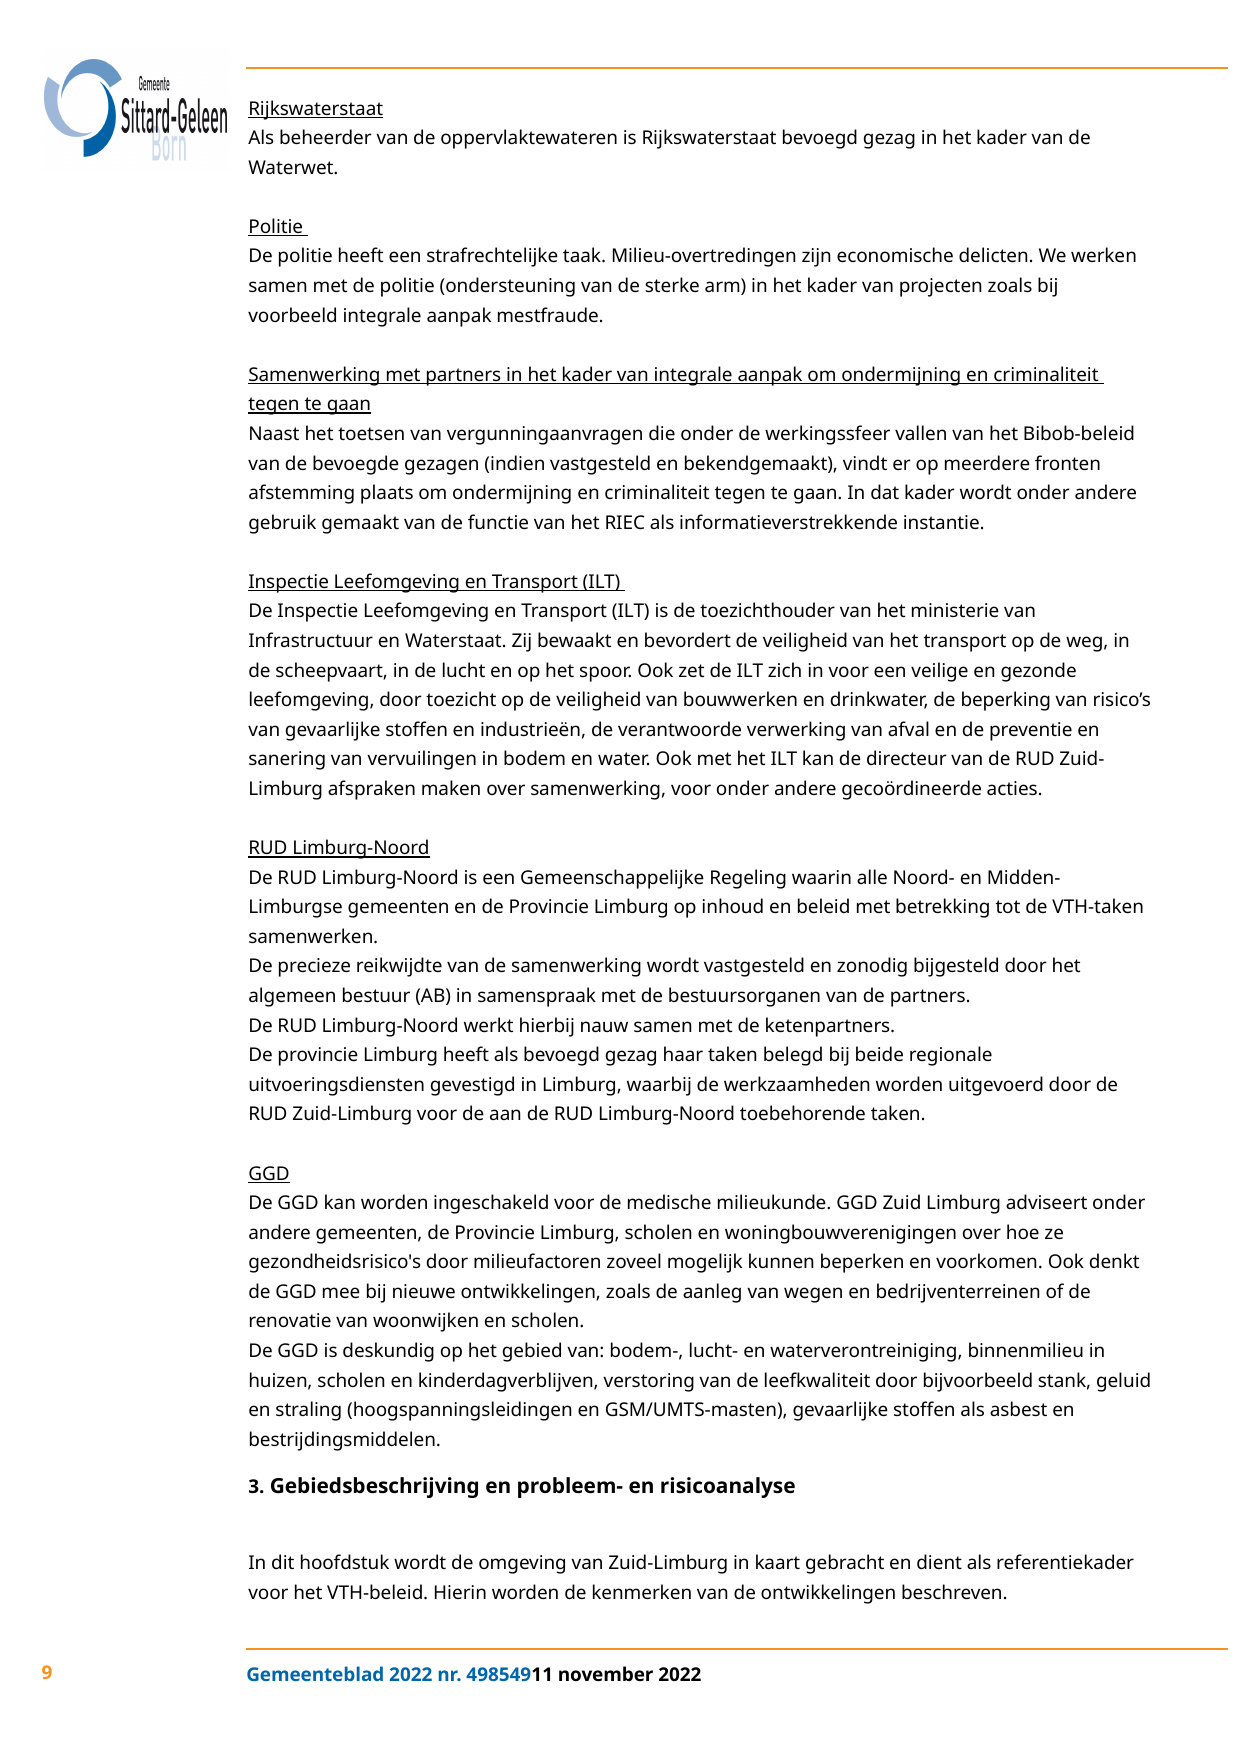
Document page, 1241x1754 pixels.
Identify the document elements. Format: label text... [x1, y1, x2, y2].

text De GGD is deskundig op het gebied van: bodem-, lucht- en waterverontreiniging, binnenmilieu in huizen, scholen en kinderdagverblijven, verstoring van de leefkwaliteit door bijvoorbeeld stank, geluid en straling (hoogspanningsleidingen en GSM/UMTS-masten), gevaarlijke stoffen als asbest en bestrijdingsmiddelen. [248, 1337, 1152, 1452]
text Politie [248, 213, 1152, 239]
text Als beheerder van de oppervlaktewateren is Rijkswaterstaat bevoegd gezag in het kader van de Waterwet. [248, 124, 1152, 180]
text Naast het toetsen van vergunningaanvragen die onder de werkingssfeer vallen van het Bibob-beleid van de bevoegde gezagen (indien vastgesteld en bekendgemaakt), vindt er op meerdere fronten afstemming plaats om ondermijning en criminaliteit tegen te gaan. In dat kader wordt onder andere gebruik gemaakt van de functie van het RIEC als informatieverstrekkende instantie. [248, 420, 1152, 535]
text RUD Limburg-Noord [248, 834, 1152, 860]
text De GGD kan worden ingeschakeld voor de medische milieukunde. GGD Zuid Limburg adviseert onder andere gemeenten, de Provincie Limburg, scholen en woningbouwverenigingen over hoe ze gezondheidsrisico's door milieufactoren zoveel mogelijk kunnen beperken en voorkomen. Ook denkt de GGD mee bij nieuwe ontwikkelingen, zoals de aanleg van wegen en bedrijventerreinen of de renovatie van woonwijken en scholen. [248, 1189, 1152, 1333]
text De politie heeft een strafrechtelijke taak. Milieu-overtredingen zijn economische delicten. We werken samen met de politie (ondersteuning van de sterke arm) in het kader van projecten zoals bij voorbeeld integrale aanpak mestfraude. [248, 243, 1152, 328]
text Inspectie Leefomgeving en Transport (ILT) [248, 568, 1152, 594]
picture [41, 47, 231, 172]
text De provincie Limburg heeft als bevoegd gezag haar taken belegd bij beide regionale uitvoeringsdiensten gevestigd in Limburg, waarbij de werkzaamheden worden uitgevoerd door de RUD Zuid-Limburg voor de aan de RUD Limburg-Noord toebehorende taken. [248, 1041, 1152, 1126]
text In dit hoofdstuk wordt de omgeving van Zuid-Limburg in kaart gebracht en dient als referentiekader voor het VTH-beleid. Hierin worden de kenmerken van de ontwikkelingen beschreven. [248, 1549, 1152, 1605]
text De RUD Limburg-Noord is een Gemeenschappelijke Regeling waarin alle Noord- en Midden-Limburgse gemeenten en de Provincie Limburg op inhoud en beleid met betrekking tot de VTH-taken samenwerken. [248, 864, 1152, 949]
text Rijkswaterstaat [248, 95, 1152, 121]
text Samenwerking met partners in het kader van integrale aanpak om ondermijning en criminaliteit tegen te gaan [248, 361, 1152, 416]
text De Inspectie Leefomgeving en Transport (ILT) is de toezichthouder van het ministerie van Infrastructuur en Waterstaat. Zij bewaakt en bevordert de veiligheid van het transport op de weg, in de scheepvaart, in de lucht en op het spoor. Ook zet de ILT zich in voor een veilige en gezonde leefomgeving, door toezicht op de veiligheid van bouwwerken en drinkwater, de beperking van risico’s van gevaarlijke stoffen en industrieën, de verantwoorde verwerking van afval en de preventie en sanering van vervuilingen in bodem en water. Ook met het ILT kan de directeur van de RUD Zuid-Limburg afspraken maken over samenwerking, voor onder andere gecoördineerde acties. [248, 598, 1152, 801]
text 3. Gebiedsbeschrijving en probleem- en risicoanalyse [248, 1472, 1152, 1500]
text De precieze reikwijdte van de samenwerking wordt vastgesteld en zonodig bijgesteld door het algemeen bestuur (AB) in samenspraak met de bestuursorganen van de partners. [248, 953, 1152, 1008]
text GGD [248, 1160, 1152, 1186]
text De RUD Limburg-Noord werkt hierbij nauw samen met de ketenpartners. [248, 1012, 1152, 1038]
